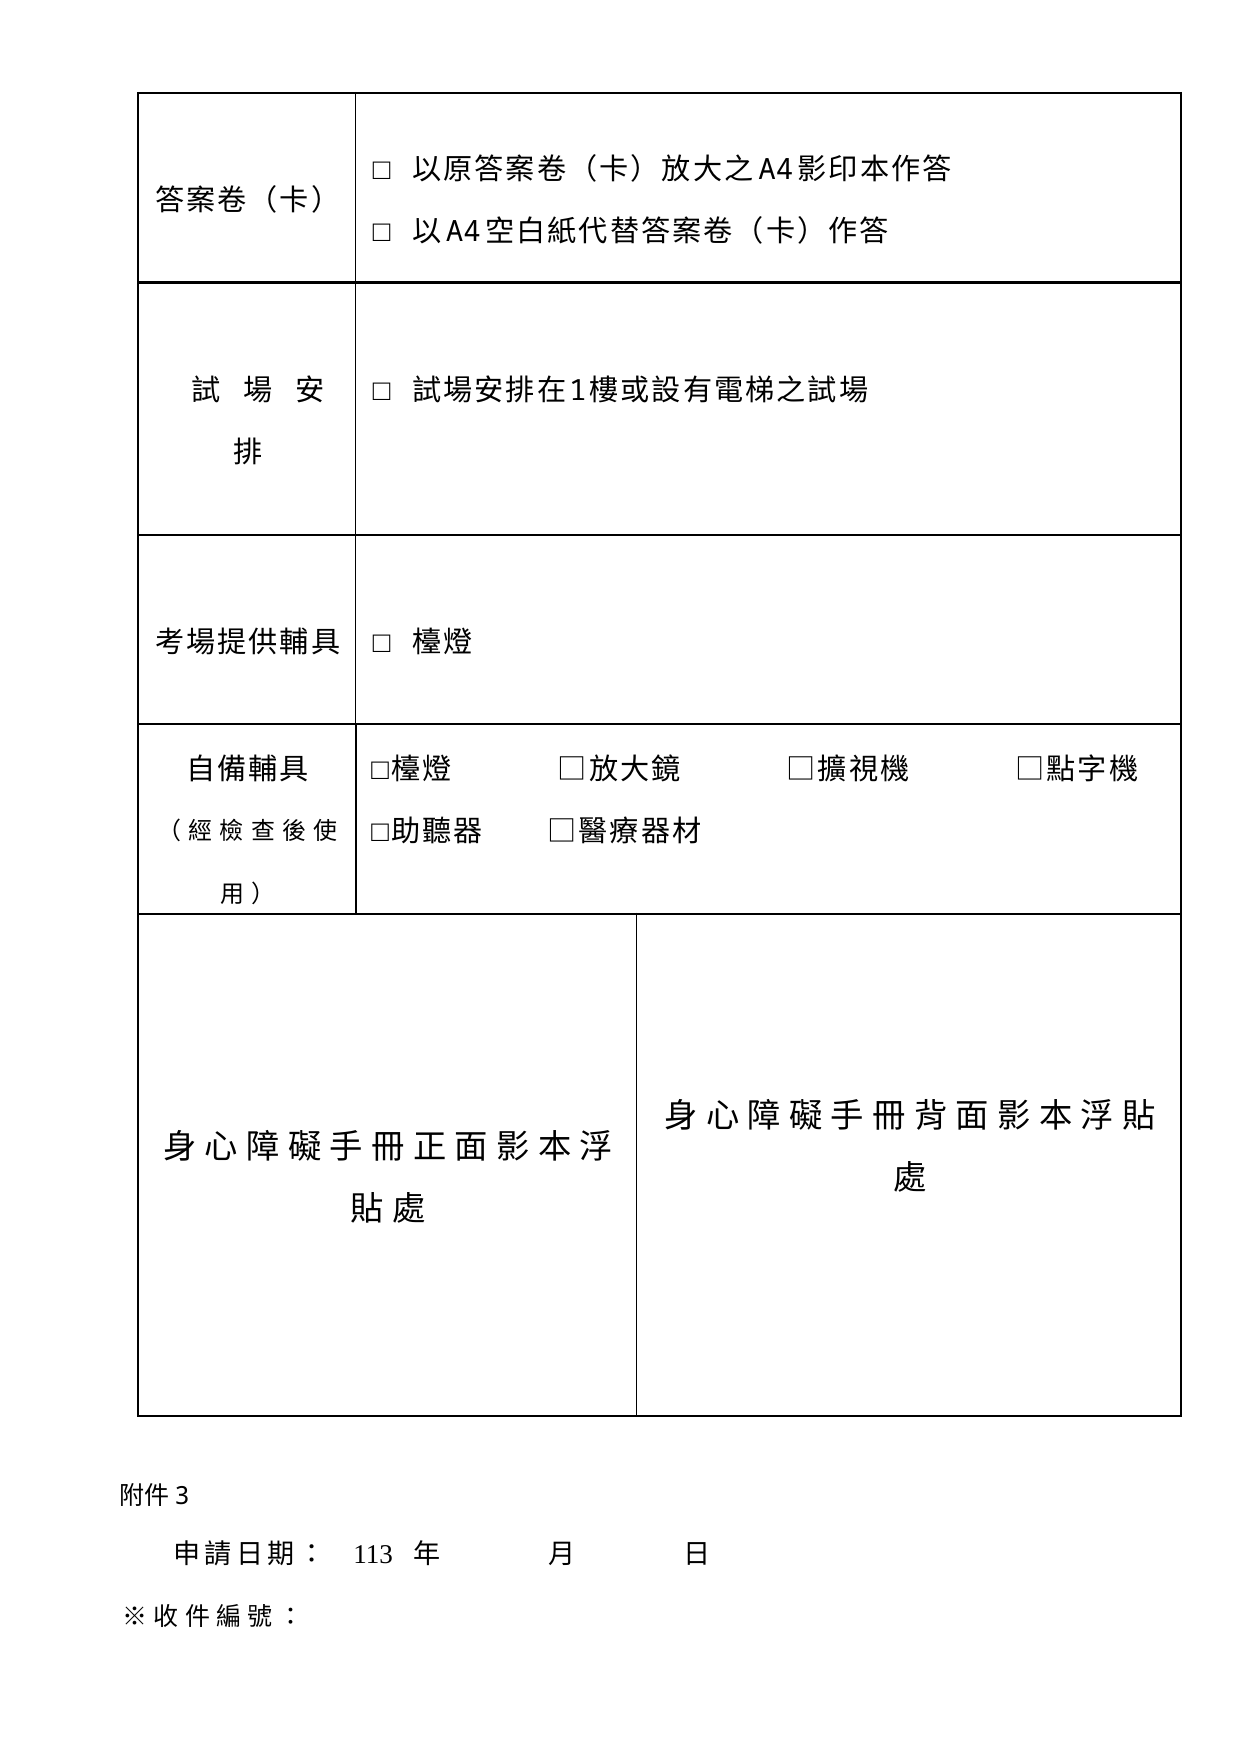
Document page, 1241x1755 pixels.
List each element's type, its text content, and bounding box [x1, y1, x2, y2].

text 申請日期： 113 年 月 日 ※收件編號： [119, 1511, 1077, 1636]
table_cell 考場提供輔具 [139, 536, 355, 723]
text 附件3 [119, 1479, 1151, 1511]
table_cell □ 試場安排在1樓或設有電梯之試場 [356, 284, 1180, 533]
table_cell 答案卷（卡） [139, 94, 355, 281]
table_cell 自備輔具 （經檢查後使用） [139, 725, 355, 913]
table_cell 試 場 安 排 [139, 284, 355, 533]
table_cell 身心障礙手冊正面影本浮貼處 [139, 915, 636, 1415]
table_cell □ 以原答案卷（卡）放大之A4影印本作答 □ 以A4空白紙代替答案卷（卡）作答 [356, 94, 1180, 281]
table_cell □檯燈 □放大鏡 □擴視機 □點字機 □助聽器 □醫療器材 [357, 725, 1180, 913]
table_cell □ 檯燈 [356, 536, 1180, 723]
table_cell 身心障礙手冊背面影本浮貼處 [637, 915, 1180, 1415]
